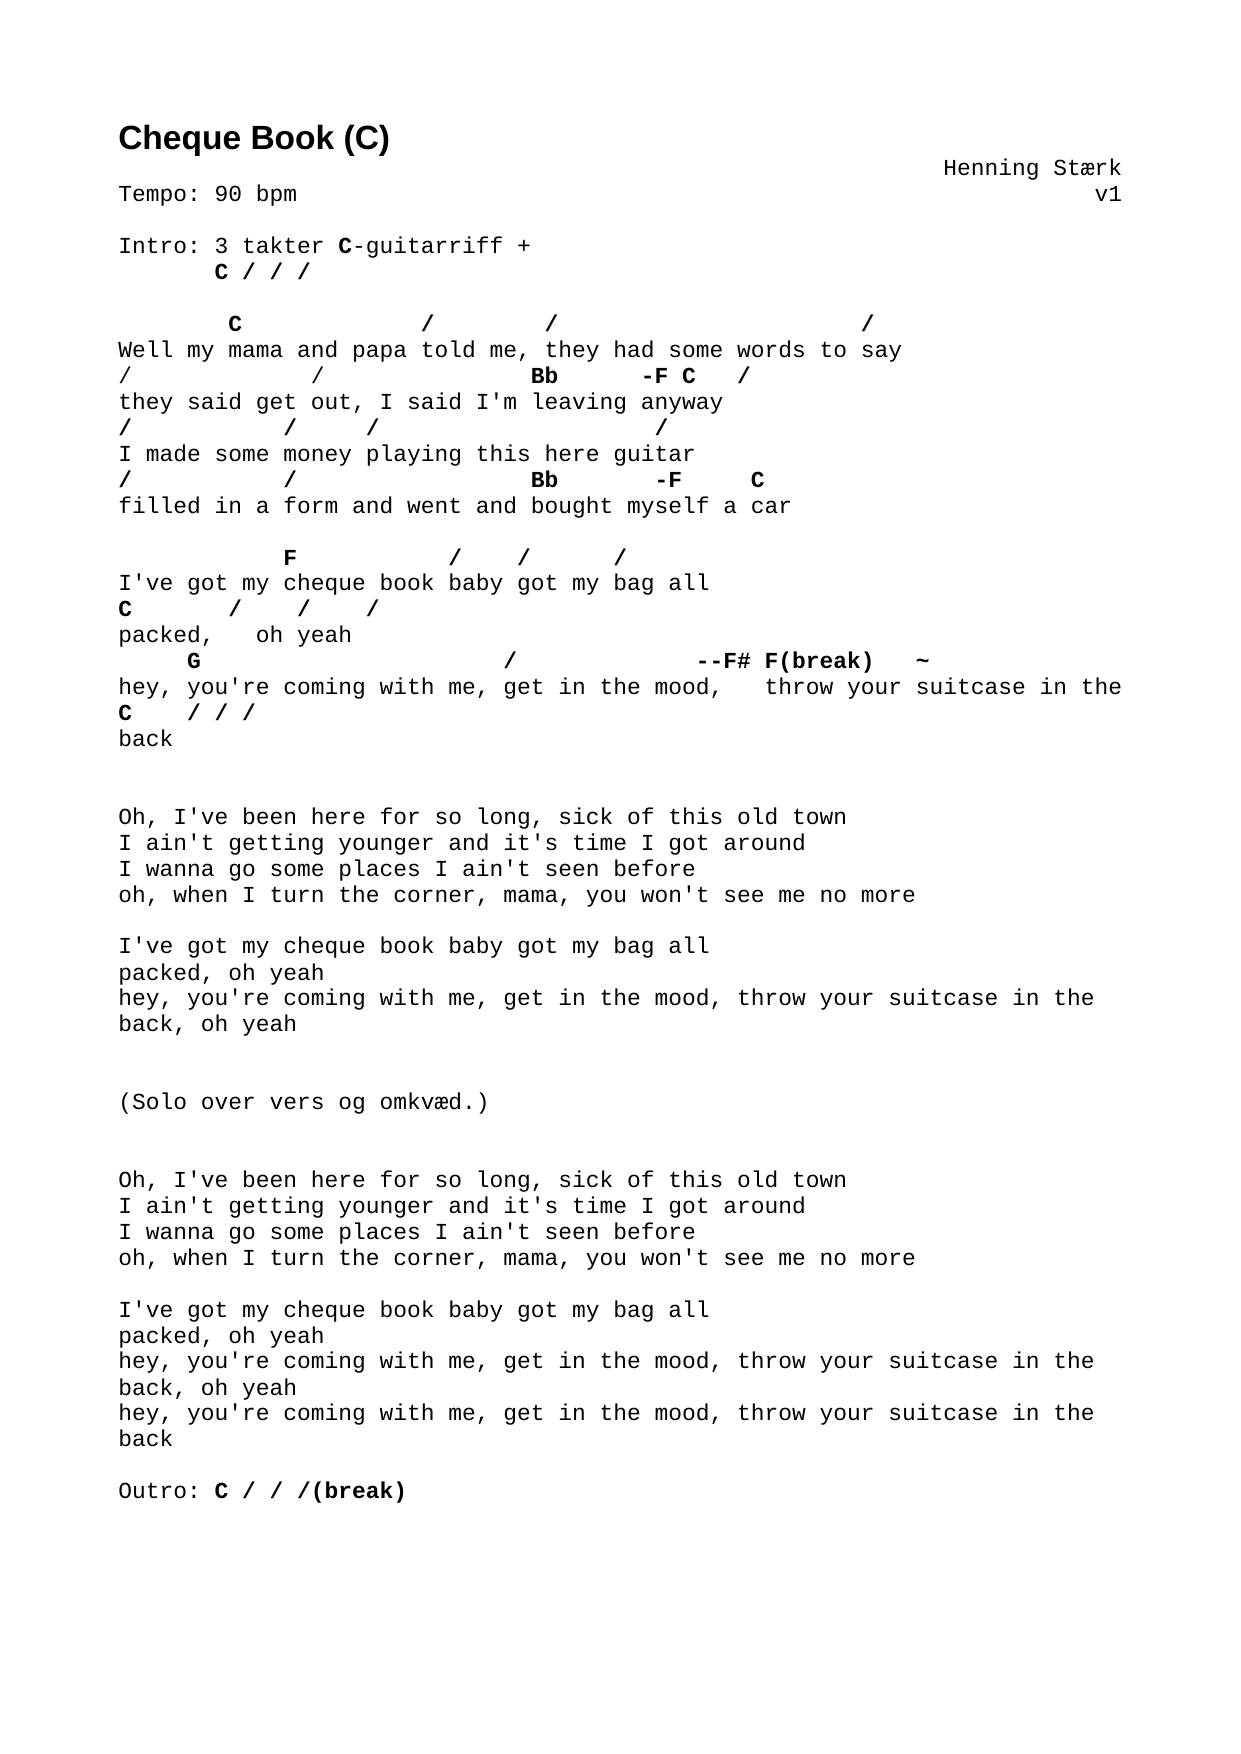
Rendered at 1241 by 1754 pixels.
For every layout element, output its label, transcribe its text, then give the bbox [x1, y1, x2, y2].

text C / / / [118, 598, 1122, 624]
text back, oh yeah [118, 1013, 1122, 1039]
text oh, when I turn the corner, mama, you won't see me no more [118, 883, 1122, 909]
text filled in a form and went and bought myself a car [118, 494, 1122, 520]
text C / / / [118, 701, 1122, 727]
text F / / / [118, 546, 1122, 572]
text packed, oh yeah [118, 961, 1122, 987]
text Oh, I've been here for so long, sick of this old town [118, 1168, 1122, 1194]
text / / Bb -F C [118, 468, 1122, 494]
text hey, you're coming with me, get in the mood, throw your suitcase in the [118, 1402, 1122, 1428]
text I ain't getting younger and it's time I got around [118, 831, 1122, 857]
text I've got my cheque book baby got my bag all [118, 1298, 1122, 1324]
text back [118, 1428, 1122, 1454]
text packed, oh yeah [118, 624, 1122, 649]
text Oh, I've been here for so long, sick of this old town [118, 805, 1122, 831]
text back, oh yeah [118, 1376, 1122, 1402]
subtitle Cheque Book (C) [118, 118, 1122, 157]
text back [118, 727, 1122, 753]
text hey, you're coming with me, get in the mood, throw your suitcase in the [118, 987, 1122, 1013]
text I've got my cheque book baby got my bag all [118, 572, 1122, 598]
text Henning Stærk [118, 157, 1122, 183]
text / / / / [118, 416, 1122, 442]
text I made some money playing this here guitar [118, 442, 1122, 468]
text I ain't getting younger and it's time I got around [118, 1194, 1122, 1220]
text C / / / [118, 312, 1122, 338]
text Tempo: 90 bpm v1 [118, 183, 1122, 209]
text C / / / [118, 261, 1122, 286]
text (Solo over vers og omkvæd.) [118, 1091, 1122, 1116]
text Outro: C / / /(break) [118, 1479, 1122, 1506]
text Well my mama and papa told me, they had some words to say [118, 338, 1122, 364]
text they said get out, I said I'm leaving anyway [118, 390, 1122, 416]
text I wanna go some places I ain't seen before [118, 1220, 1122, 1246]
text oh, when I turn the corner, mama, you won't see me no more [118, 1246, 1122, 1272]
text hey, you're coming with me, get in the mood, throw your suitcase in the [118, 1350, 1122, 1376]
text Intro: 3 takter C-guitarriff + [118, 234, 1122, 261]
text packed, oh yeah [118, 1324, 1122, 1350]
text G / --F# F(break) ~ [118, 649, 1122, 676]
text I've got my cheque book baby got my bag all [118, 935, 1122, 961]
text I wanna go some places I ain't seen before [118, 857, 1122, 883]
text / / Bb -F C / [118, 364, 1122, 390]
text hey, you're coming with me, get in the mood, throw your suitcase in the [118, 676, 1122, 701]
